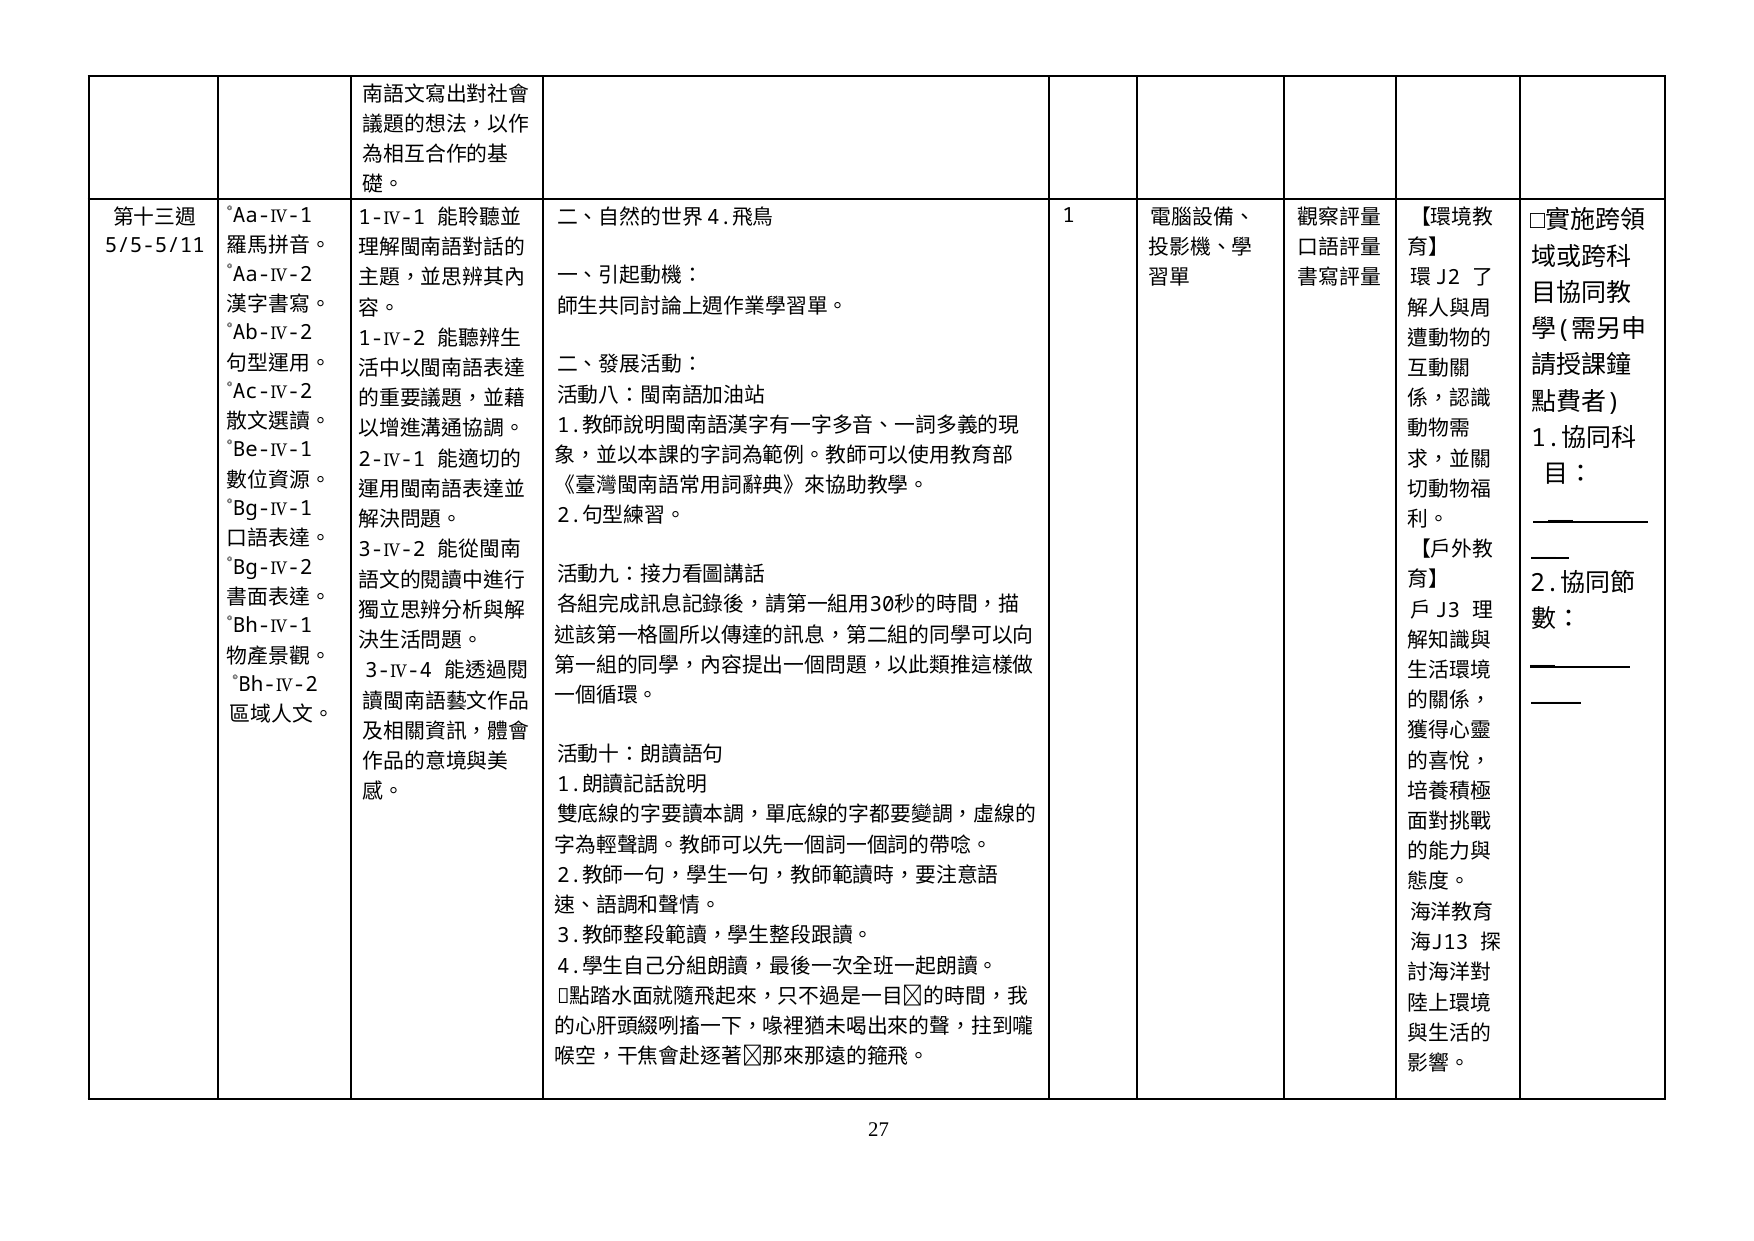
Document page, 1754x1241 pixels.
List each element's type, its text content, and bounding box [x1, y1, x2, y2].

table_cell [1285, 77, 1395, 198]
table_cell 第十三週 5/5-5/11 [90, 200, 217, 1098]
table_cell 二、自然的世界4.飛鳥 一、引起動機： 師生共同討論上週作業學習單。 二、發展活動： 活動八：閩南語加油站 1.教師說明閩南語漢字有一字多音、一詞多義的現象，並以本課的字詞為範例。教師可以使用教育部《臺灣閩南語常用詞辭典》來協助教學。 2.句型練習。 活動九：接力看圖講話 各組完成訊息記錄後，請第一組用30秒的時間，描述該第一格圖所以傳達的訊息，第二組的同學可以向第一組的同學，內容提出一個問題，以此類推這樣做一個循環。 活動十：朗讀語句 1.朗讀記話說明 雙底線的字要讀本調，單底線的字都要變調，虛線的字為輕聲調。教師可以先一個詞一個詞的帶唸。 2.教師一句，學生一句，教師範讀時，要注意語速、語調和聲情。 3.教師整段範讀，學生整段跟讀。 4.學生自己分組朗讀，最後一次全班一起朗讀。 點踏水面就隨飛起來，只不過是一目𥍉的時間，我的心肝頭綴咧搐一下，喙裡猶未喝出來的聲，拄到嚨喉空，干焦會赴逐著那來那遠的箍飛。 [544, 200, 1048, 1098]
table_cell 1 [1050, 200, 1136, 1098]
table_cell 【環境教育】 環J2 了解人與周遭動物的互動關係，認識動物需求，並關切動物福利。 【戶外教育】 戶J3 理解知識與生活環境的關係，獲得心靈的喜悅，培養積極面對挑戰的能力與態度。 海洋教育 海J13 探討海洋對陸上環境與生活的影響。 [1397, 200, 1519, 1098]
table_cell [90, 77, 217, 198]
table_cell 電腦設備、投影機、學習單 [1138, 200, 1283, 1098]
table_cell [1521, 77, 1664, 198]
table_cell ◎Aa-Ⅳ-1 羅馬拼音。 ◎Aa-Ⅳ-2 漢字書寫。 ◎Ab-Ⅳ-2 句型運用。 ◎Ac-Ⅳ-2 散文選讀。 ◎Be-Ⅳ-1 數位資源。 ◎Bg-Ⅳ-1 口語表達。 ◎Bg-Ⅳ-2 書面表達。 ◎Bh-Ⅳ-1 物產景觀。 ◎Bh-Ⅳ-2 區域人文。 [219, 200, 350, 1098]
table_cell 1-Ⅳ-1 能聆聽並理解閩南語對話的主題，並思辨其內容。 1-Ⅳ-2 能聽辨生活中以閩南語表達的重要議題，並藉以增進溝通協調。 2-Ⅳ-1 能適切的運用閩南語表達並解決問題。 3-Ⅳ-2 能從閩南語文的閱讀中進行獨立思辨分析與解決生活問題。 3-Ⅳ-4 能透過閱讀閩南語藝文作品及相關資訊，體會作品的意境與美感。 [352, 200, 542, 1098]
table_cell □實施跨領域或跨科目協同教學(需另申請授課鐘點費者) 1.協同科目： ＿ ＿ 2.協同節數： ＿ ＿＿ [1521, 200, 1664, 1098]
table_cell 觀察評量 口語評量 書寫評量 [1285, 200, 1395, 1098]
table_cell [219, 77, 350, 198]
table_cell [1050, 77, 1136, 198]
table_cell [1397, 77, 1519, 198]
table_cell 南語文寫出對社會議題的想法，以作為相互合作的基礎。 [352, 77, 542, 198]
table_cell [1138, 77, 1283, 198]
table_cell [544, 77, 1048, 198]
